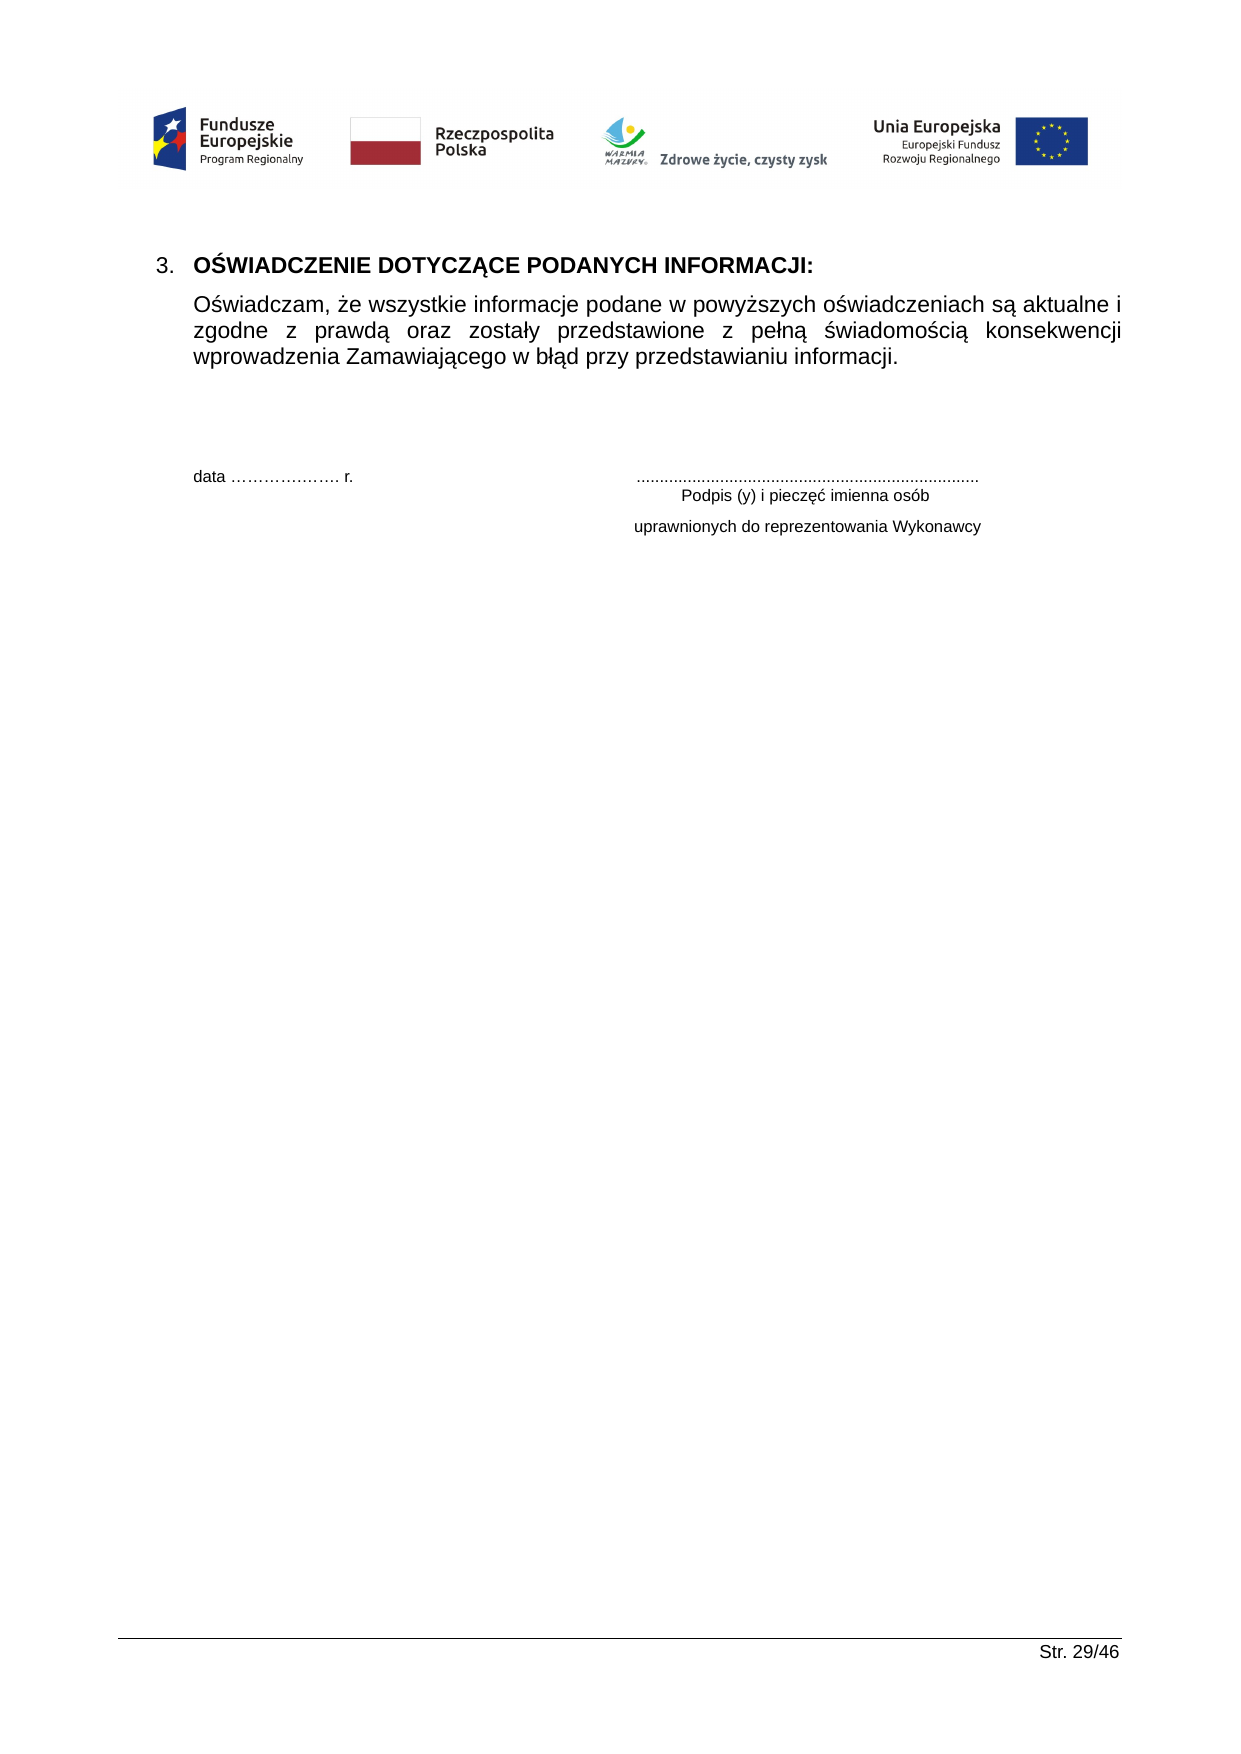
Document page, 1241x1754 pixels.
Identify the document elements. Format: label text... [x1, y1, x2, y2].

picture [118, 88, 1123, 189]
list Podpis (y) i pieczęć imienna osób [456, 486, 1122, 505]
list Oświadczam, że wszystkie informacje podane w powyższych oświadczeniach są aktualne i zgodne z prawdą oraz zostały przedstawione z pełną świadomością konsekwencji wprowadzenia Zamawiającego w błąd przy przedstawianiu informacji. [156, 291, 1122, 369]
list data ………….……. r. .......................................................................... [156, 466, 1122, 486]
list OŚWIADCZENIE DOTYCZĄCE PODANYCH INFORMACJI: [156, 252, 1122, 278]
list uprawnionych do reprezentowania Wykonawcy [456, 517, 1122, 536]
